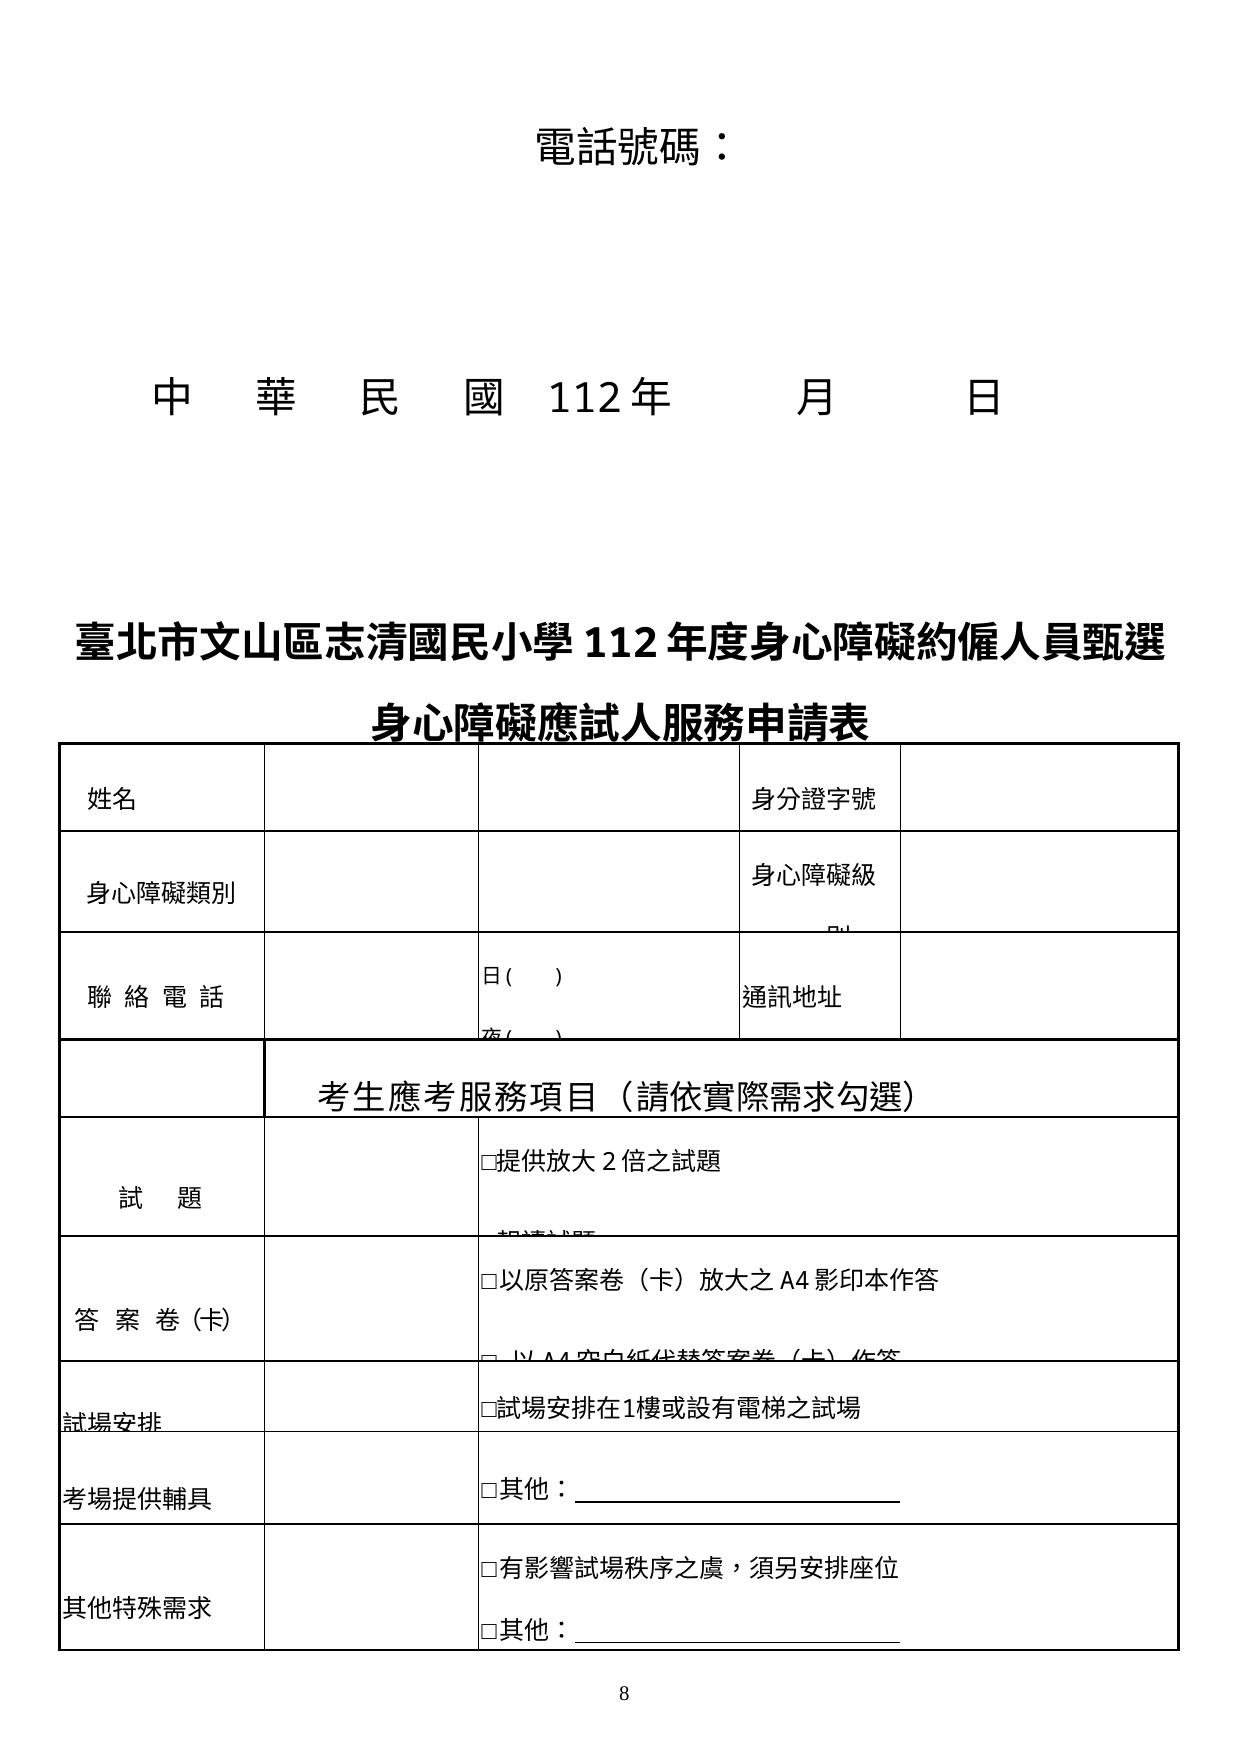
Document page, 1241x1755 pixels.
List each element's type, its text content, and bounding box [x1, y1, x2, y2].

table_cell □提供放大2倍之試題 □報讀試題 [479, 1118, 1177, 1235]
text 身心障礙應試人服務申請表 [59, 679, 1181, 742]
table_cell [265, 1237, 478, 1360]
table_cell 通訊地址 [740, 933, 900, 1038]
table_cell □試場安排在1樓或設有電梯之試場 [479, 1362, 1177, 1431]
table_cell [265, 1118, 478, 1235]
text 臺北市文山區志清國民小學112年度身心障礙約僱人員甄選 [59, 598, 1181, 660]
table_cell [61, 1041, 263, 1116]
table_cell □其他： [479, 1432, 1177, 1523]
table_cell □有影響試場秩序之虞，須另安排座位 □其他： [479, 1525, 1177, 1649]
table_cell 考生應考服務項目（請依實際需求勾選） [266, 1041, 1177, 1116]
table_cell [265, 832, 478, 931]
table_header [901, 745, 1177, 830]
table_cell [265, 1525, 478, 1649]
text 電話號碼： [59, 103, 1181, 166]
table_header [479, 745, 739, 830]
table_cell 日( ) 夜( ) 行動電話 [479, 933, 739, 1038]
table_cell 考場提供輔具 [61, 1432, 264, 1523]
table_cell □以原答案卷（卡）放大之A4影印本作答 □ 以A4空白紙代替答案卷（卡）作答 [479, 1237, 1177, 1360]
table_cell 答 案 卷（卡） [61, 1237, 264, 1360]
table_cell [479, 832, 739, 931]
table_header [265, 745, 478, 830]
table_cell [265, 1432, 478, 1523]
table_cell [265, 1362, 478, 1431]
table_cell [265, 933, 478, 1038]
table_cell 聯 絡 電 話 [61, 933, 264, 1038]
table_cell [901, 933, 1177, 1038]
table_cell 身心障礙級別 [740, 832, 900, 931]
table_cell 其他特殊需求 [61, 1525, 264, 1649]
text 中 華 民 國 112年 月 日 [59, 353, 1181, 416]
table_header 身分證字號 [740, 745, 900, 830]
table_cell [901, 832, 1177, 931]
table_cell 身心障礙類別 [61, 832, 264, 931]
table_cell 試場安排 [61, 1362, 264, 1431]
table_header 姓名 [61, 745, 264, 830]
table_cell 試 題 [61, 1118, 264, 1235]
